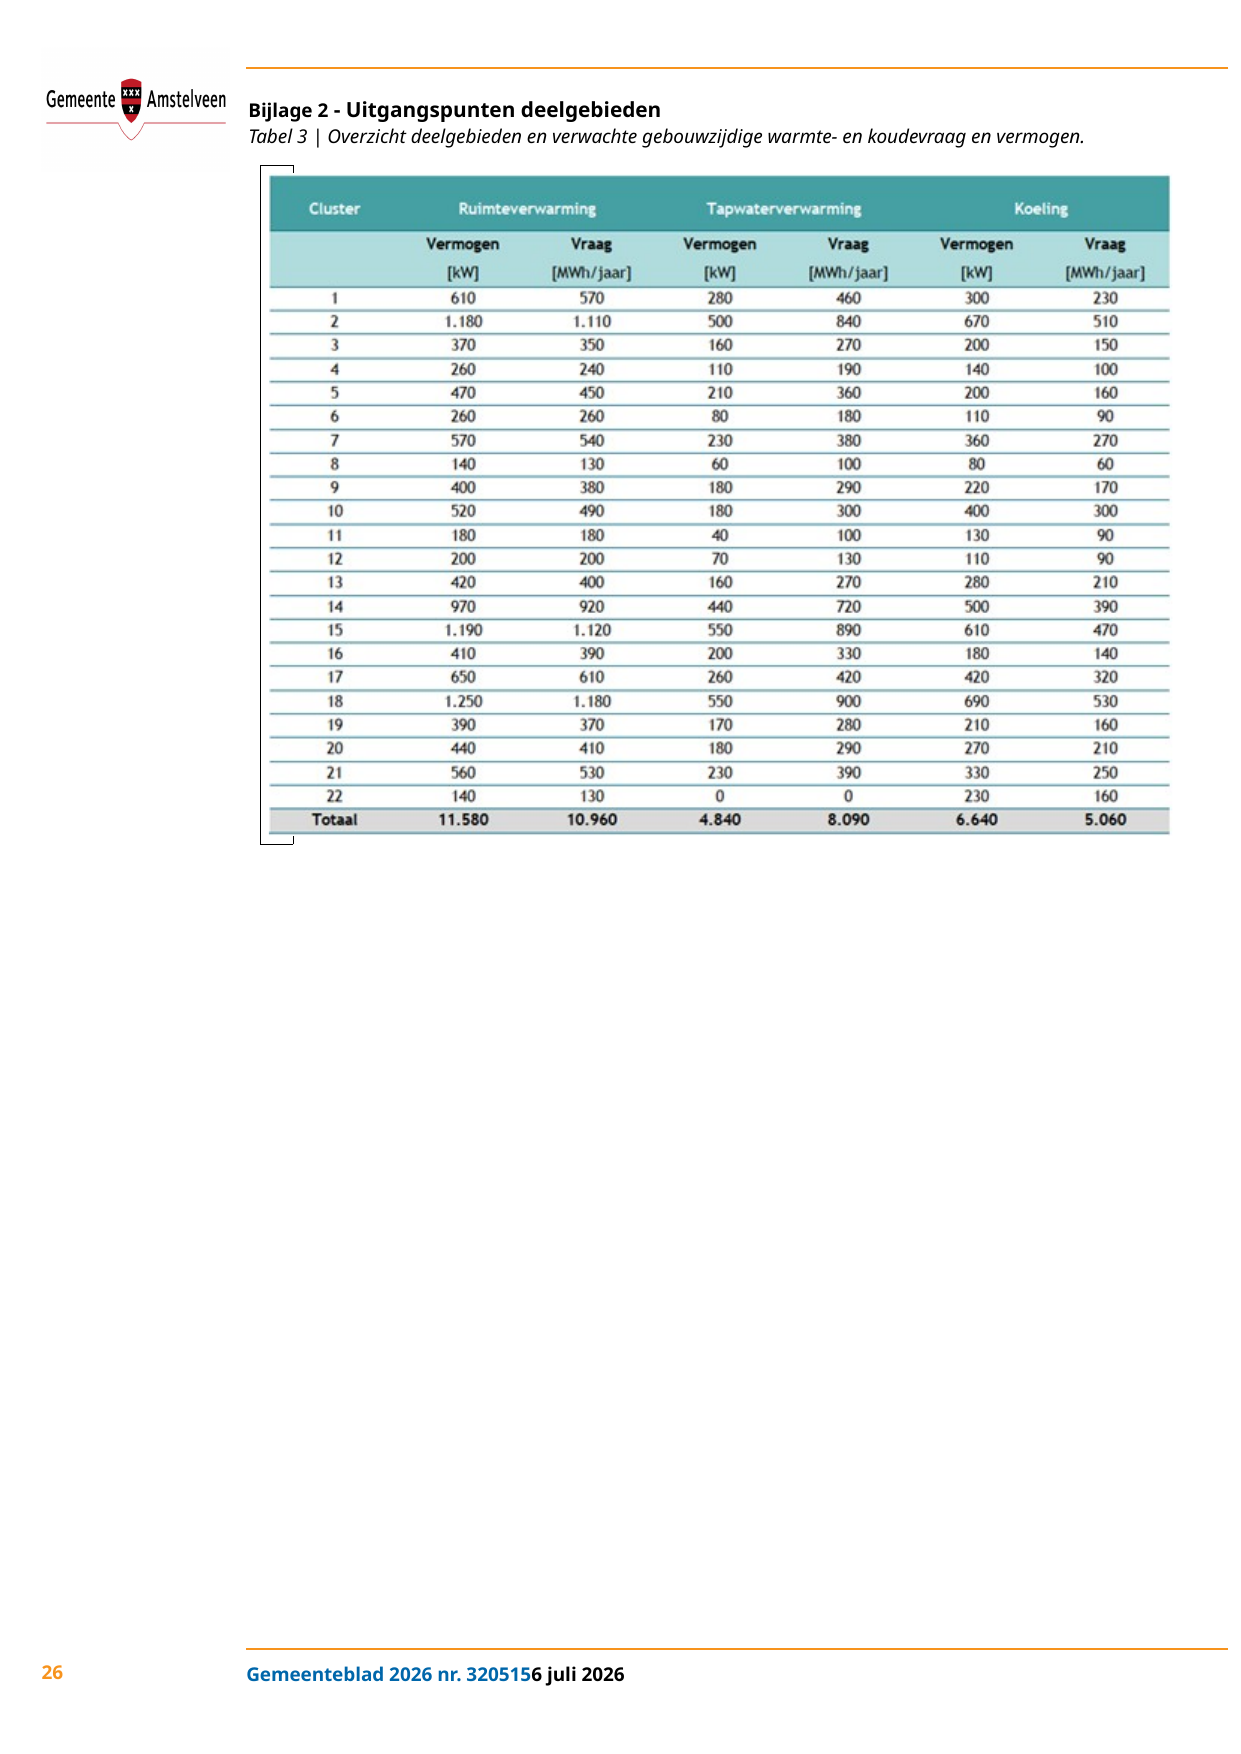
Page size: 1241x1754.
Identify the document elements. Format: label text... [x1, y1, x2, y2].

picture [268, 173, 1173, 836]
text Bijlage 2 - Uitgangspunten deelgebieden [248, 95, 1152, 123]
picture [41, 47, 231, 172]
text Tabel 3 | Overzicht deelgebieden en verwachte gebouwzijdige warmte- en koudevraag en vermogen. [248, 123, 1152, 149]
